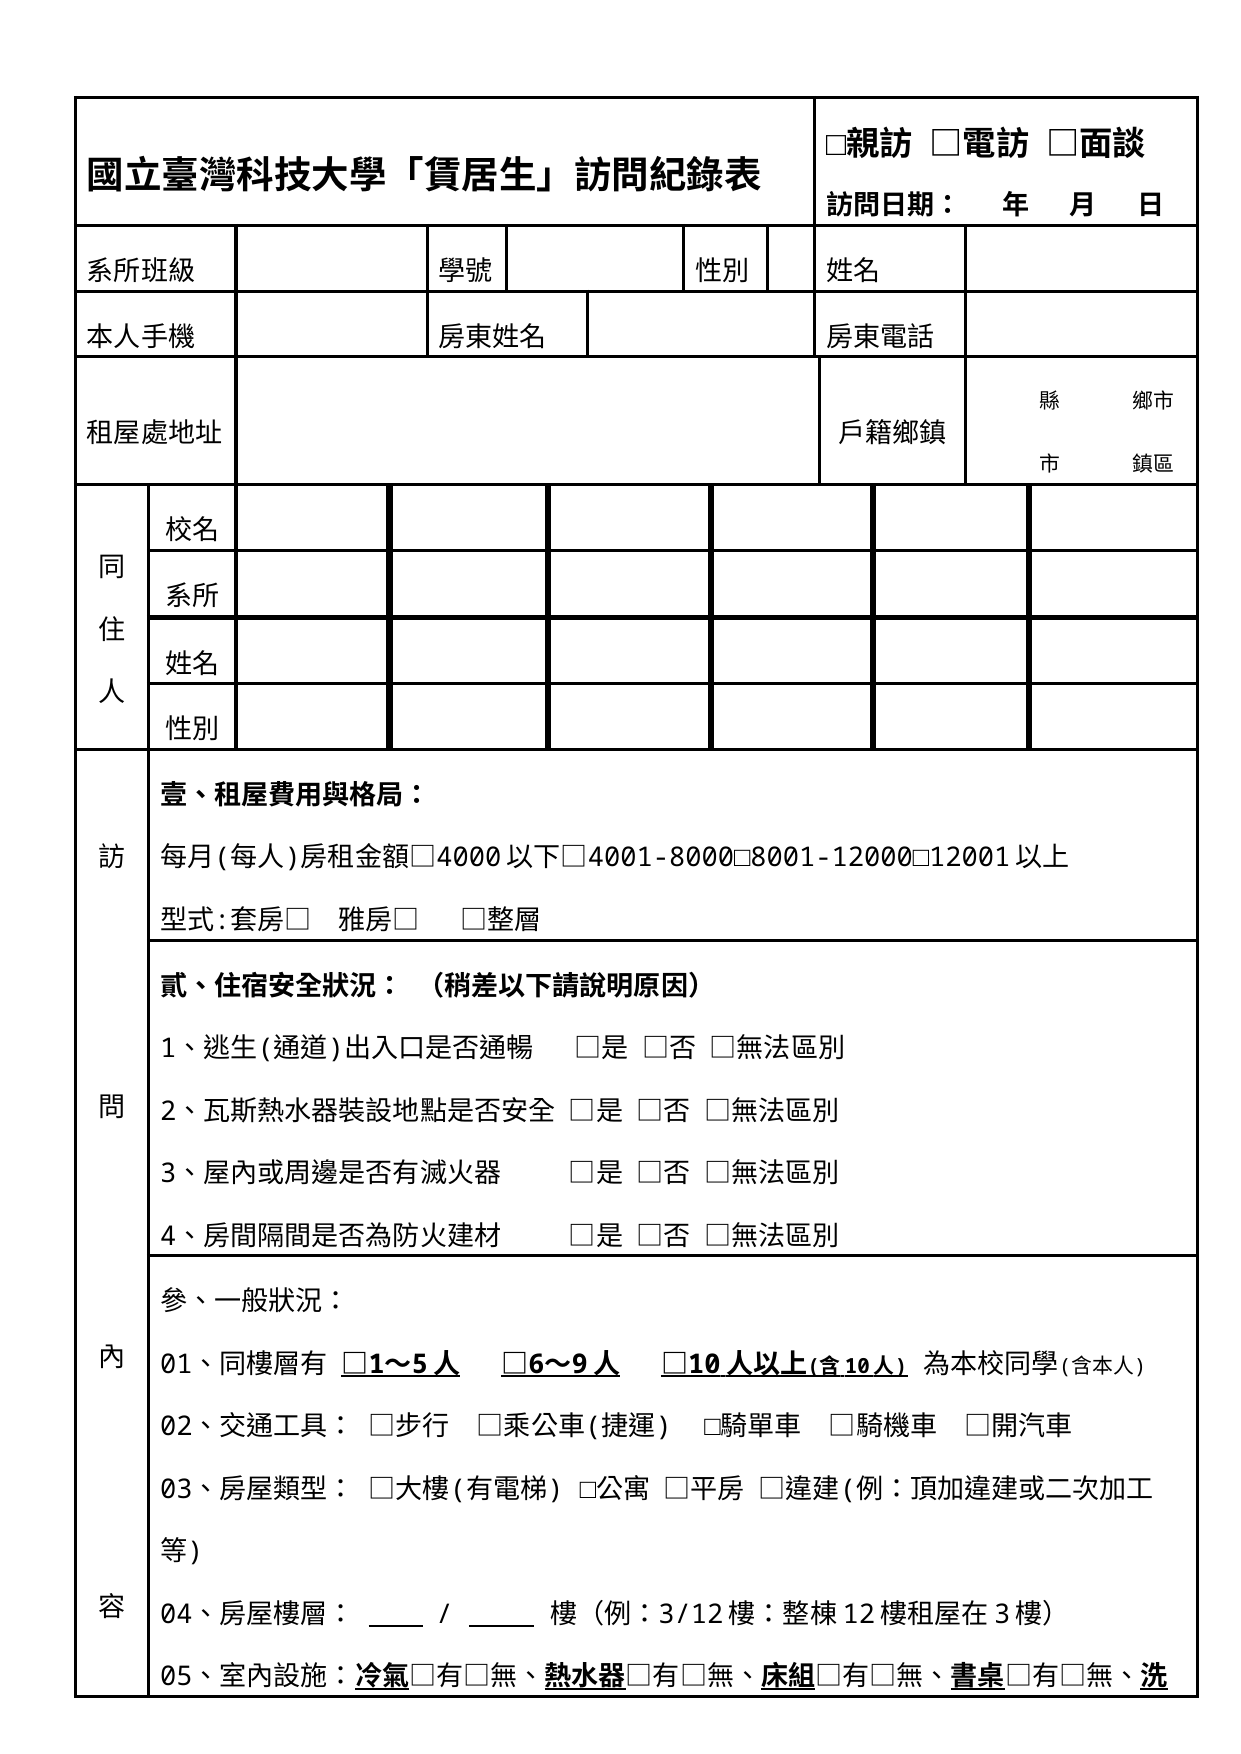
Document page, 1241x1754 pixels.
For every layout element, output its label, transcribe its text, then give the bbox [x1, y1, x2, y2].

table_cell [508, 227, 682, 289]
table_cell [876, 486, 1026, 549]
table_cell 同 住 人 [77, 486, 147, 748]
table_cell 學號 [429, 227, 505, 289]
table_cell [238, 486, 386, 549]
table_cell 性別 [685, 227, 766, 289]
table_cell [551, 685, 708, 748]
table_cell [876, 620, 1026, 682]
table_cell [1032, 685, 1196, 748]
table_cell 系所班級 [77, 227, 234, 289]
table_cell 租屋處地址 [77, 358, 234, 483]
table_cell [238, 358, 818, 483]
table_cell 訪 問 內 容 [77, 751, 147, 1695]
table_cell [238, 620, 386, 682]
table_cell 戶籍鄉鎮 [821, 358, 964, 483]
table_cell 姓名 [816, 227, 964, 289]
table_cell 壹、租屋費用與格局： 每月(每人)房租金額□4000以下□4001-8000□8001-12000□12001以上 型式:套房□ 雅房□ □整層 [150, 751, 1196, 938]
table_cell [714, 620, 870, 682]
table_cell [1032, 486, 1196, 549]
table_cell 校名 [150, 486, 234, 549]
table_cell [238, 552, 386, 614]
table_cell [238, 227, 426, 289]
table_cell [551, 552, 708, 614]
table_cell [769, 227, 813, 289]
table_cell [393, 552, 545, 614]
table_cell [393, 685, 545, 748]
table_cell [714, 486, 870, 549]
table_cell 系所 [150, 552, 234, 614]
table_cell [1032, 620, 1196, 682]
table_header □親訪 □電訪 □面談 訪問日期： 年 月 日 [816, 99, 1196, 224]
table_cell 姓名 [150, 620, 234, 682]
table_cell [714, 685, 870, 748]
table_cell 參、一般狀況： 01、同樓層有 □1～5人 □6～9人 □10人以上(含10人) 為本校同學(含本人) 02、交通工具： □步行 □乘公車(捷運) □騎單車 □騎機車 □開汽車 03、房屋類型： □大樓(有電梯) □公寓 □平房 □違建(例：頂加違建或二次加工等) 04、房屋樓層： / 樓（例：3/12樓：整棟12樓租屋在3樓） 05、室內設施：冷氣□有□無、熱水器□有□無、床組□有□無、書桌□有□無、洗 [150, 1257, 1196, 1695]
table_cell [876, 685, 1026, 748]
table_cell [1032, 552, 1196, 614]
table_cell [393, 620, 545, 682]
table_cell 本人手機 [77, 293, 234, 355]
table_cell 性別 [150, 685, 234, 748]
table_cell [876, 552, 1026, 614]
table_cell [238, 685, 386, 748]
table_cell 房東姓名 [429, 293, 586, 355]
table_cell 房東電話 [816, 293, 964, 355]
table_header 國立臺灣科技大學「賃居生」訪問紀錄表 [77, 99, 813, 224]
table_cell [589, 293, 813, 355]
table_cell [714, 552, 870, 614]
table_cell 貳、住宿安全狀況： （稍差以下請說明原因） 1、逃生(通道)出入口是否通暢 □是 □否 □無法區別 2、瓦斯熱水器裝設地點是否安全 □是 □否 □無法區別 3、屋內或周邊是否有滅火器 □是 □否 □無法區別 4、房間隔間是否為防火建材 □是 □否 □無法區別 [150, 942, 1196, 1254]
table_cell [967, 227, 1196, 289]
table_cell [551, 486, 708, 549]
table_cell [238, 293, 426, 355]
table_cell [551, 620, 708, 682]
table_cell [393, 486, 545, 549]
table_cell 縣 鄉市 市 鎮區 [967, 358, 1196, 483]
table_cell [967, 293, 1196, 355]
